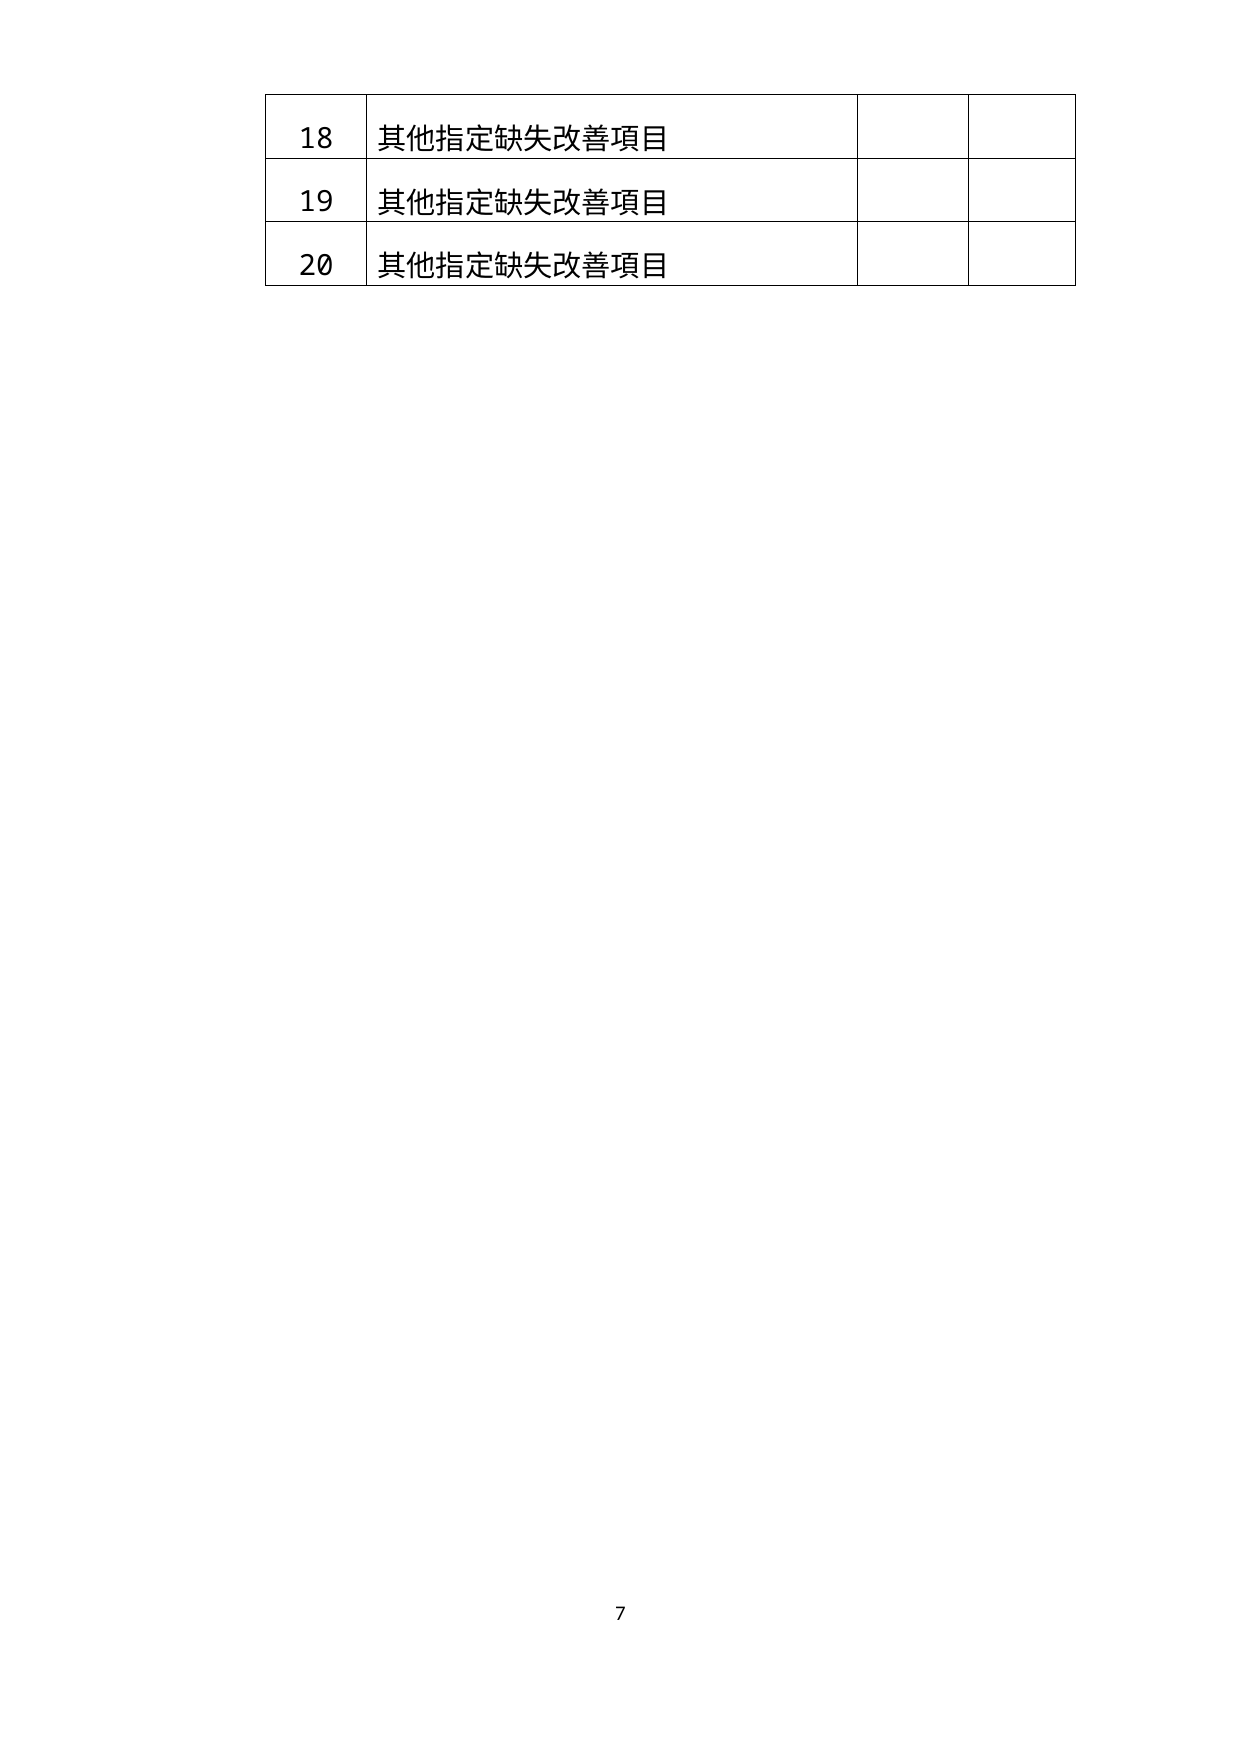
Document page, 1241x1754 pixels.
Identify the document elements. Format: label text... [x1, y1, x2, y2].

table_cell 其他指定缺失改善項目 [367, 159, 857, 221]
table_cell [858, 95, 968, 158]
table_cell [969, 159, 1075, 221]
table_cell [858, 222, 968, 285]
table_cell 其他指定缺失改善項目 [367, 222, 857, 285]
table_cell [969, 95, 1075, 158]
table_cell 18 [266, 95, 366, 158]
table_cell 其他指定缺失改善項目 [367, 95, 857, 158]
table_cell 20 [266, 222, 366, 285]
table_cell [969, 222, 1075, 285]
table_cell [858, 159, 968, 221]
table_cell 19 [266, 159, 366, 221]
